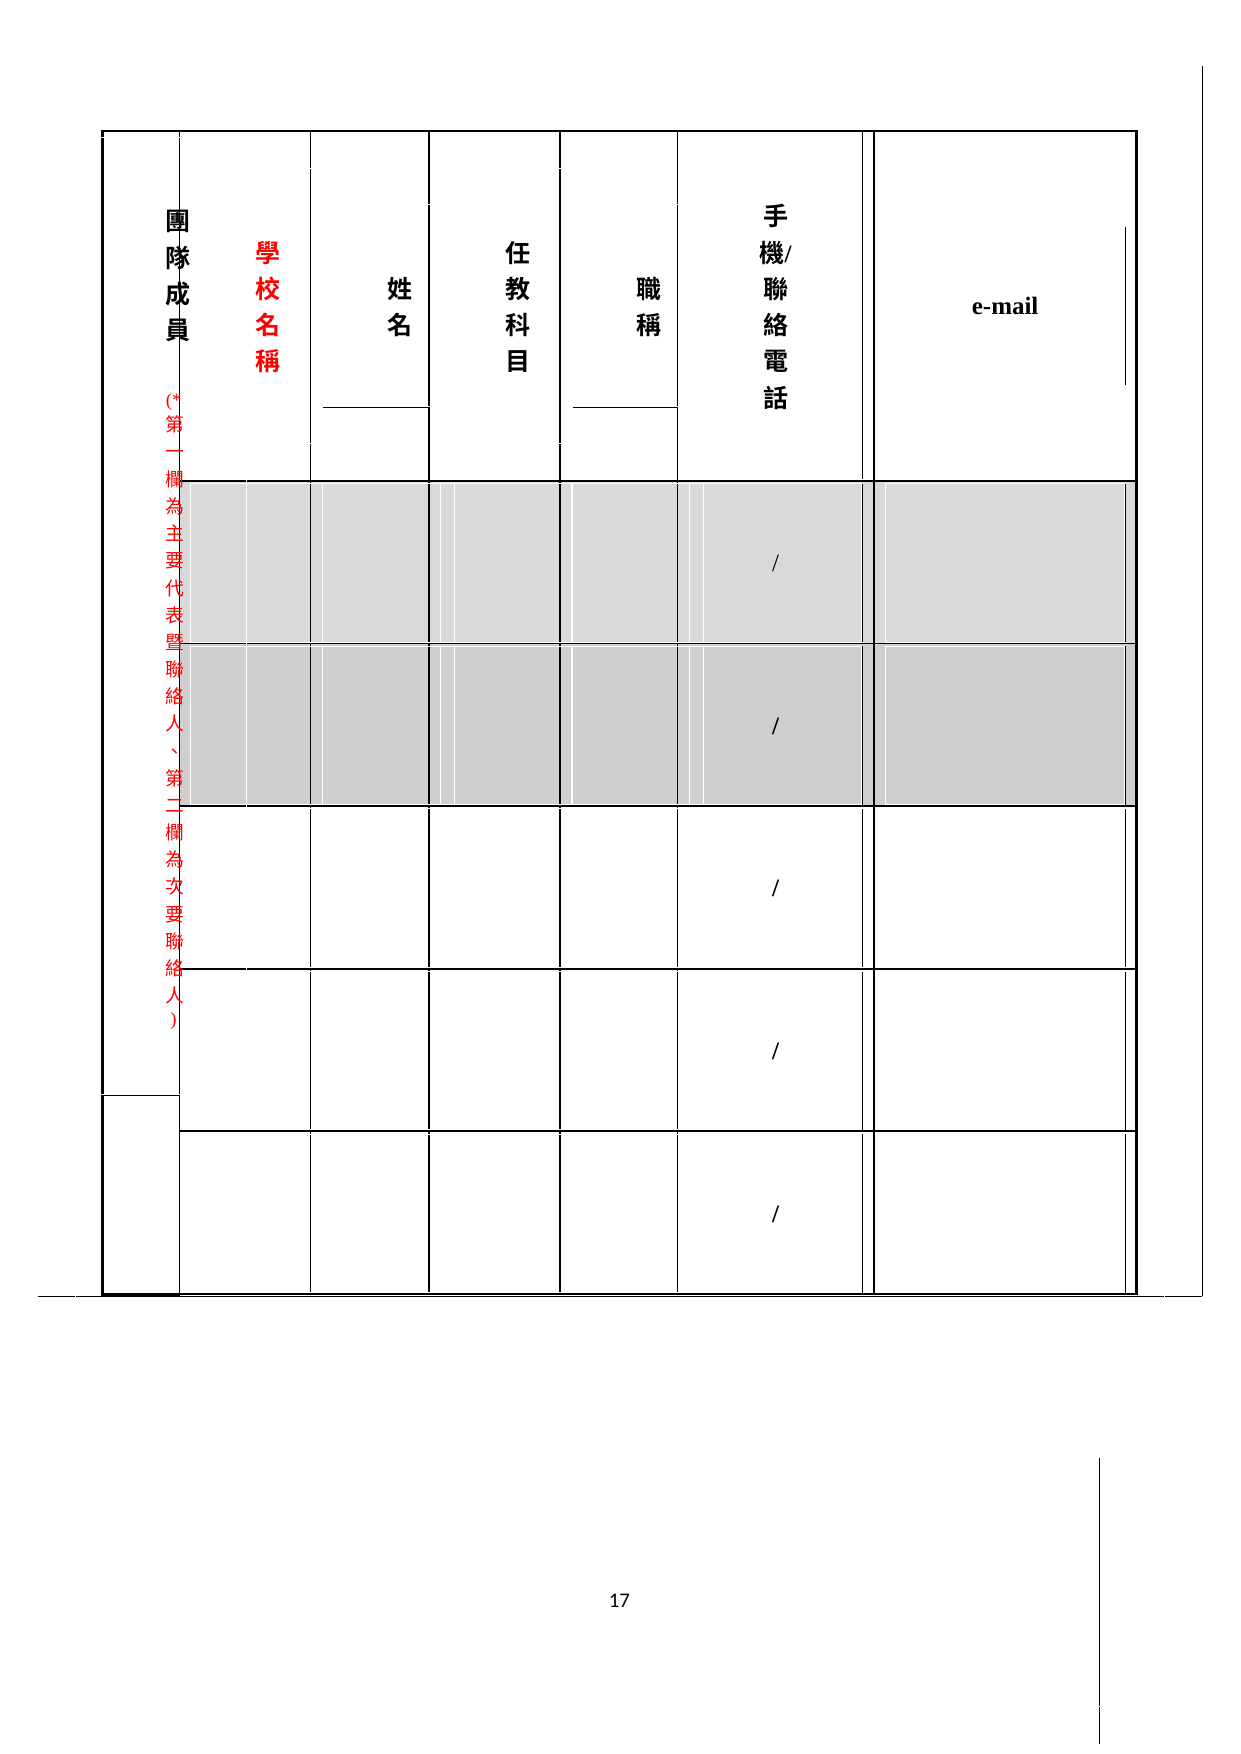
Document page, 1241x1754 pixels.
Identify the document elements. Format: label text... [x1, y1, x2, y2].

table_cell / [678, 1132, 873, 1293]
table_cell [191, 972, 246, 1094]
table_cell [247, 647, 310, 804]
table_cell [311, 408, 428, 480]
table_cell [430, 205, 440, 406]
table_cell [441, 1135, 454, 1292]
table_cell [430, 972, 440, 1129]
table_cell [247, 484, 310, 642]
table_cell [875, 482, 1135, 643]
table_cell [862, 132, 873, 480]
table_cell e-mail [875, 132, 1135, 480]
table_cell [430, 809, 440, 967]
table_cell [561, 132, 677, 204]
table_cell [311, 132, 428, 204]
table_cell [247, 809, 310, 967]
table_cell [875, 644, 1135, 805]
table_cell [886, 972, 1124, 1129]
table_cell / [678, 970, 873, 1130]
table_cell [573, 1135, 677, 1292]
table_cell [323, 809, 428, 967]
table_cell / [678, 807, 873, 968]
table_cell [191, 809, 246, 967]
table_cell 學校名稱 [180, 138, 246, 263]
table_cell [323, 972, 428, 1129]
table_cell [180, 1132, 310, 1293]
table_cell [561, 484, 571, 642]
table_cell 學校名稱 [180, 260, 246, 480]
table_cell [430, 132, 559, 204]
table_cell [323, 484, 428, 642]
table_cell [561, 809, 571, 967]
table_cell 姓名 [323, 205, 428, 406]
table_cell [875, 1132, 1135, 1293]
table_cell [886, 484, 1124, 642]
table_cell / [678, 482, 873, 643]
table_cell [311, 972, 322, 1129]
table_cell [323, 1135, 428, 1292]
table_cell [441, 484, 454, 642]
table_cell [191, 647, 246, 804]
table_cell [191, 1135, 310, 1292]
table_cell [561, 1135, 571, 1292]
table_cell [191, 972, 310, 1129]
table_cell [455, 809, 559, 967]
table_cell [441, 972, 454, 1129]
table_cell [886, 1135, 1124, 1292]
table_cell [561, 647, 571, 804]
table_cell [430, 407, 559, 480]
table_cell [455, 484, 559, 642]
table_cell [875, 970, 1135, 1130]
table_cell [441, 809, 454, 967]
table_cell [311, 647, 322, 804]
table_cell [323, 647, 428, 804]
table_cell [678, 205, 689, 406]
table_cell [886, 647, 1124, 804]
table_cell [561, 169, 572, 443]
table_cell [180, 970, 246, 1094]
table_cell [311, 484, 322, 642]
table_cell 手機/聯絡電話 [690, 133, 861, 479]
table_cell [573, 809, 677, 967]
table_cell [678, 132, 689, 204]
table_cell [311, 169, 322, 443]
table_cell [455, 647, 559, 804]
table_cell [455, 972, 559, 1129]
table_cell [573, 647, 677, 804]
table_cell 團隊成員 (*第一欄為主要代表暨聯絡人、第二欄為次要聯絡人) [104, 1096, 179, 1293]
table_cell [311, 809, 322, 967]
table_cell [886, 809, 1124, 967]
table_cell [875, 807, 1135, 968]
table_cell [561, 408, 677, 480]
table_cell [180, 482, 246, 643]
table_cell 職稱 [573, 205, 677, 406]
table_cell [311, 1135, 322, 1292]
table_cell [180, 644, 246, 805]
table_cell [573, 972, 677, 1129]
table_cell [430, 1135, 440, 1292]
table_cell [561, 972, 571, 1129]
table_cell [678, 407, 689, 480]
table_cell 團隊成員 (*第一欄為主要代表暨聯絡人、第二欄為次要聯絡人) [104, 138, 179, 1094]
table_cell [180, 1095, 190, 1130]
table_cell [180, 807, 246, 968]
table_cell [455, 1135, 559, 1292]
table_cell [191, 484, 246, 642]
table_cell 學校名稱 [191, 169, 246, 443]
table_cell [573, 484, 677, 642]
table_cell 學校名稱 [180, 132, 310, 168]
table_cell / [678, 644, 873, 805]
table_cell [441, 647, 454, 804]
table_cell [430, 484, 440, 642]
table_cell [430, 647, 440, 804]
table_cell 學校名稱 [247, 444, 310, 480]
table_cell 任教科目 [441, 169, 559, 443]
table_cell 學校名稱 [247, 169, 310, 443]
